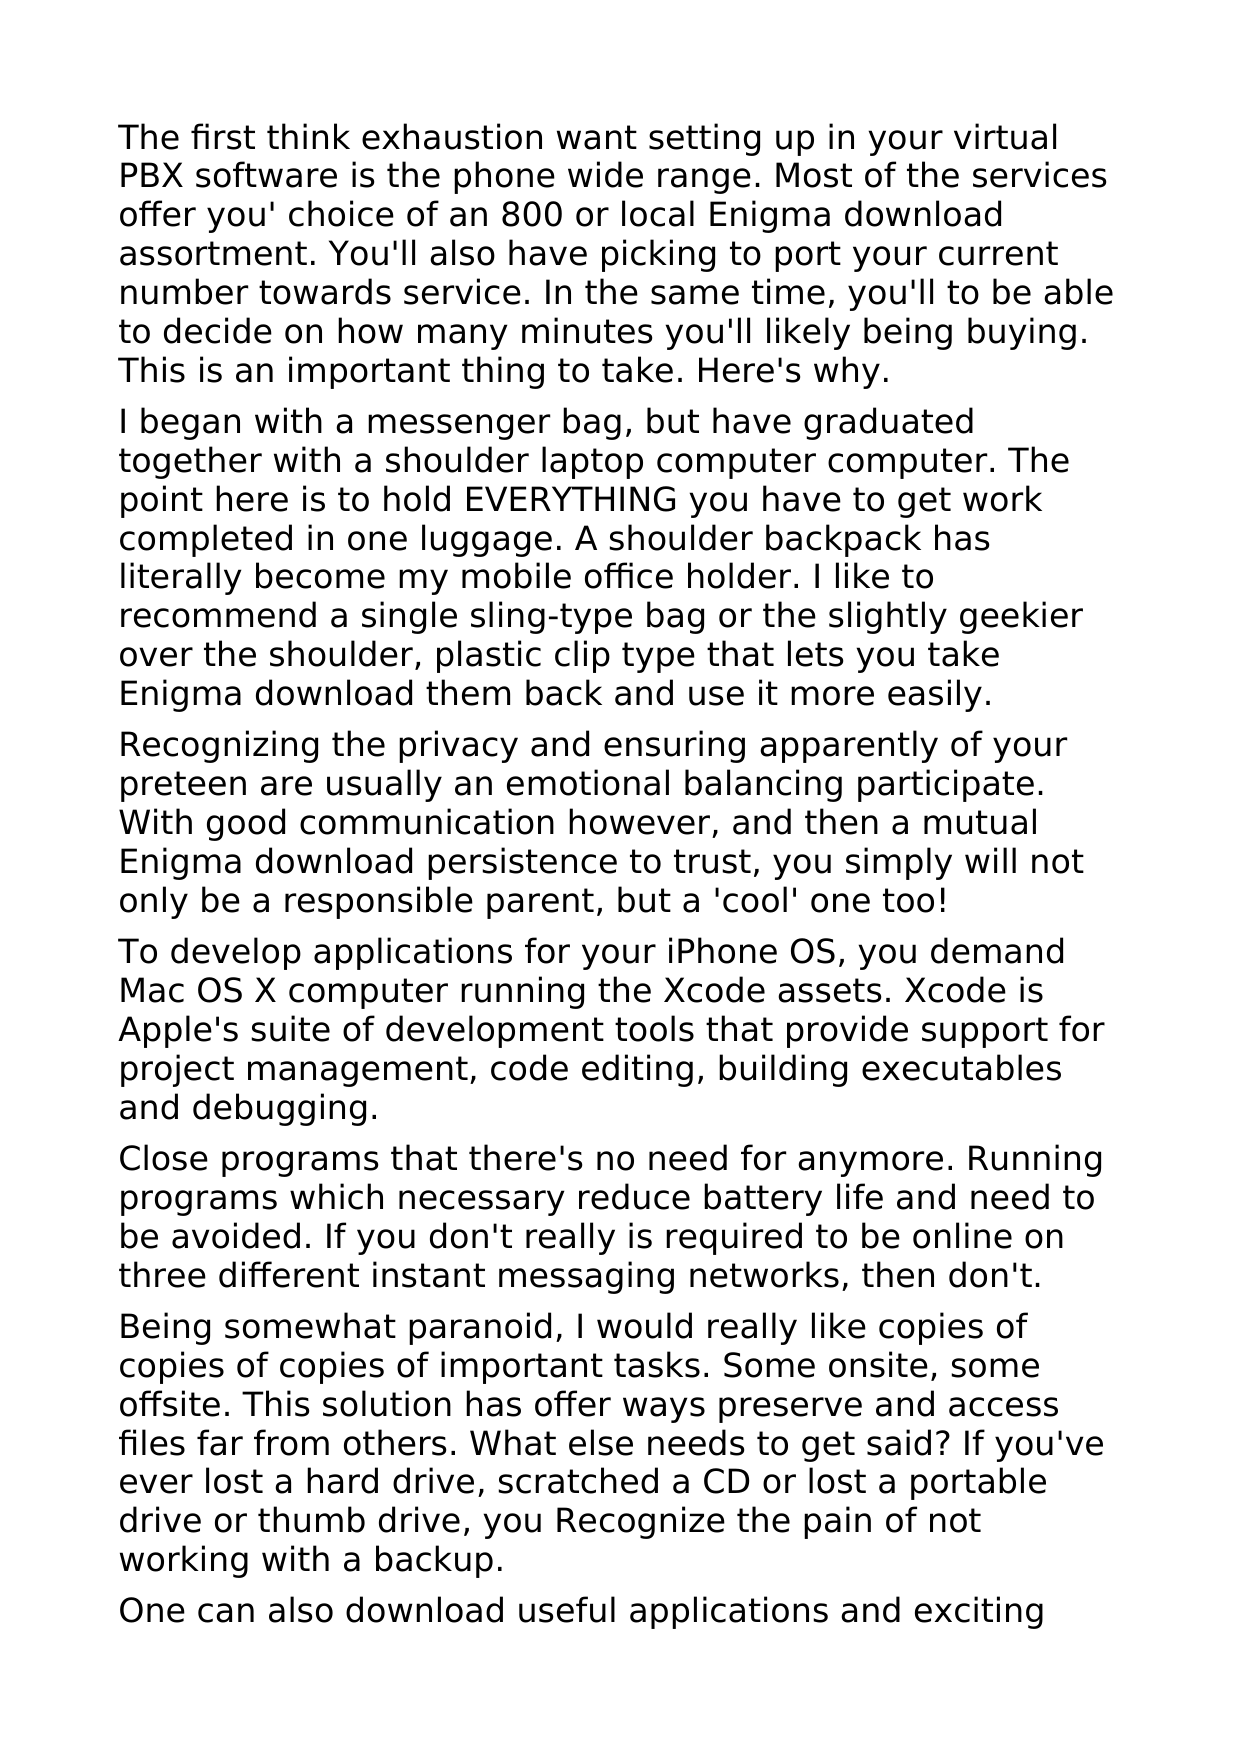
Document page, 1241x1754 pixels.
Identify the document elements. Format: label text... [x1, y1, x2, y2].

text One can also download useful applications and exciting [118, 1592, 1122, 1631]
text Being somewhat paranoid, I would really like copies of copies of copies of important tasks. Some onsite, some offsite. This solution has offer ways preserve and access files far from others. What else needs to get said? If you've ever lost a hard drive, scratched a CD or lost a portable drive or thumb drive, you Recognize the pain of not working with a backup. [118, 1307, 1122, 1579]
text I began with a messenger bag, but have graduated together with a shoulder laptop computer computer. The point here is to hold EVERYTHING you have to get work completed in one luggage. A shoulder backpack has literally become my mobile office holder. I like to recommend a single sling-type bag or the slightly geekier over the shoulder, plastic clip type that lets you take Enigma download them back and use it more easily. [118, 403, 1122, 713]
text Recognizing the privacy and ensuring apparently of your preteen are usually an emotional balancing participate. With good communication however, and then a mutual Enigma download persistence to trust, you simply will not only be a responsible parent, but a 'cool' one too! [118, 726, 1122, 920]
text The first think exhaustion want setting up in your virtual PBX software is the phone wide range. Most of the services offer you' choice of an 800 or local Enigma download assortment. You'll also have picking to port your current number towards service. In the same time, you'll to be able to decide on how many minutes you'll likely being buying. This is an important thing to take. Here's why. [118, 118, 1122, 390]
text To develop applications for your iPhone OS, you demand Mac OS X computer running the Xcode assets. Xcode is Apple's suite of development tools that provide support for project management, code editing, building executables and debugging. [118, 933, 1122, 1127]
text Close programs that there's no need for anymore. Running programs which necessary reduce battery life and need to be avoided. If you don't really is required to be online on three different instant messaging networks, then don't. [118, 1139, 1122, 1295]
